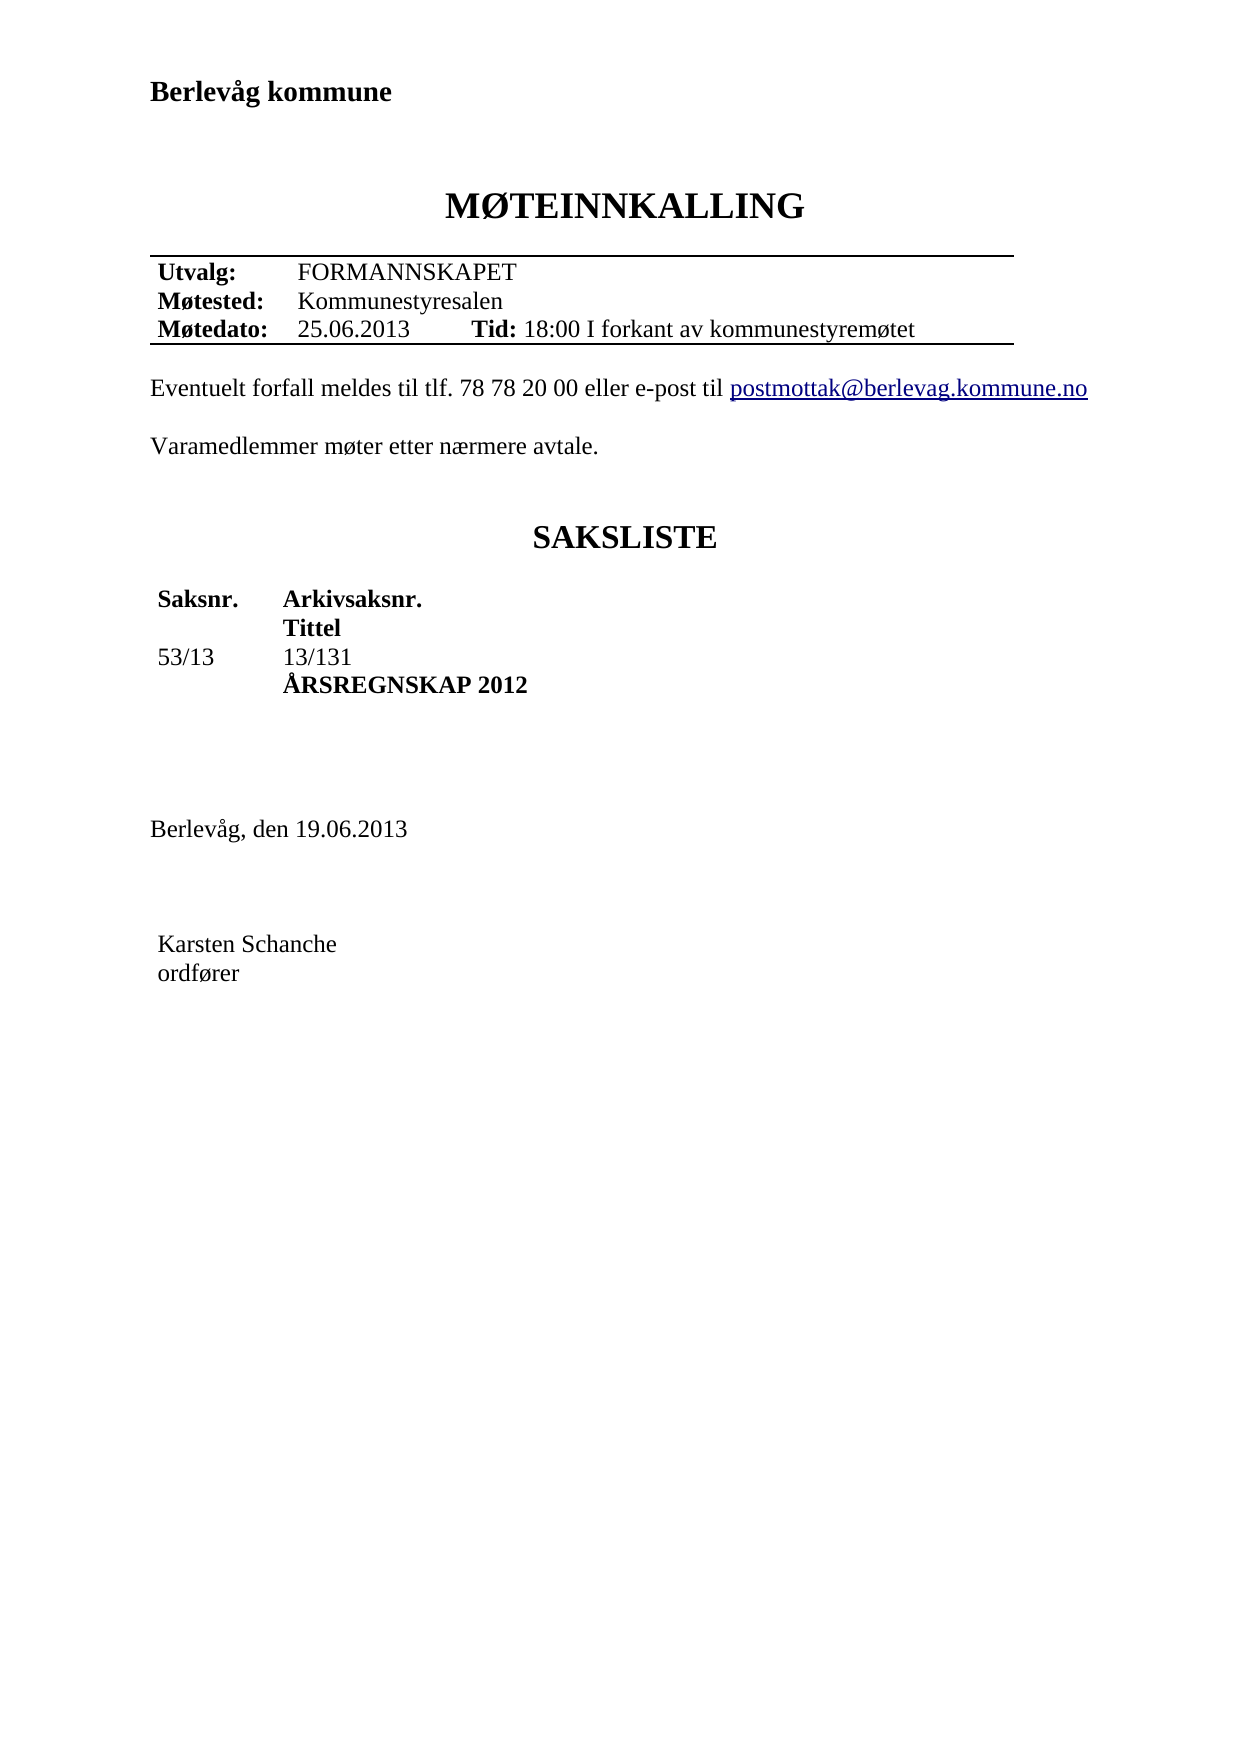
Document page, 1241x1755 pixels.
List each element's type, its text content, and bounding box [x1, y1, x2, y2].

table_cell [1029, 671, 1115, 699]
table_cell [1029, 642, 1115, 671]
table_header Formannskapet [290, 257, 1014, 286]
text Varamedlemmer møter etter nærmere avtale. [150, 431, 1100, 460]
table_cell Møtedato: [150, 315, 290, 343]
table_cell ÅRSREGNSKAP 2012 [275, 671, 1028, 699]
table_cell Møtested: [150, 286, 290, 314]
table_cell 25.06.2013 [290, 315, 464, 343]
table_cell 53/13 [150, 642, 275, 671]
table_cell [615, 642, 1028, 671]
table_header Karsten Schanche ordfører [150, 929, 777, 987]
table_cell 13/131 [275, 642, 615, 671]
text MØTEINNKALLING [150, 183, 1100, 227]
text Berlevåg, den 19.06.2013 [150, 814, 1100, 843]
table_cell [150, 613, 275, 642]
table_header [1029, 584, 1115, 613]
table_header Arkivsaksnr. [275, 584, 615, 613]
table_cell [1029, 613, 1115, 642]
table_cell Kommunestyresalen [290, 286, 1014, 314]
table_header Utvalg: [150, 257, 290, 286]
table_cell [150, 671, 275, 699]
table_cell Tittel [275, 613, 1028, 642]
table_header Saksnr. [150, 584, 275, 613]
table_header [778, 929, 1115, 987]
table_header [615, 584, 1028, 613]
text Eventuelt forfall meldes til tlf. 78 78 20 00 eller e-post til postmottak@berlevag.kommune.no [150, 373, 1100, 402]
table_cell Tid: 18:00 I forkant av kommunestyremøtet [464, 315, 1014, 343]
text SAKSLISTE [150, 517, 1100, 556]
